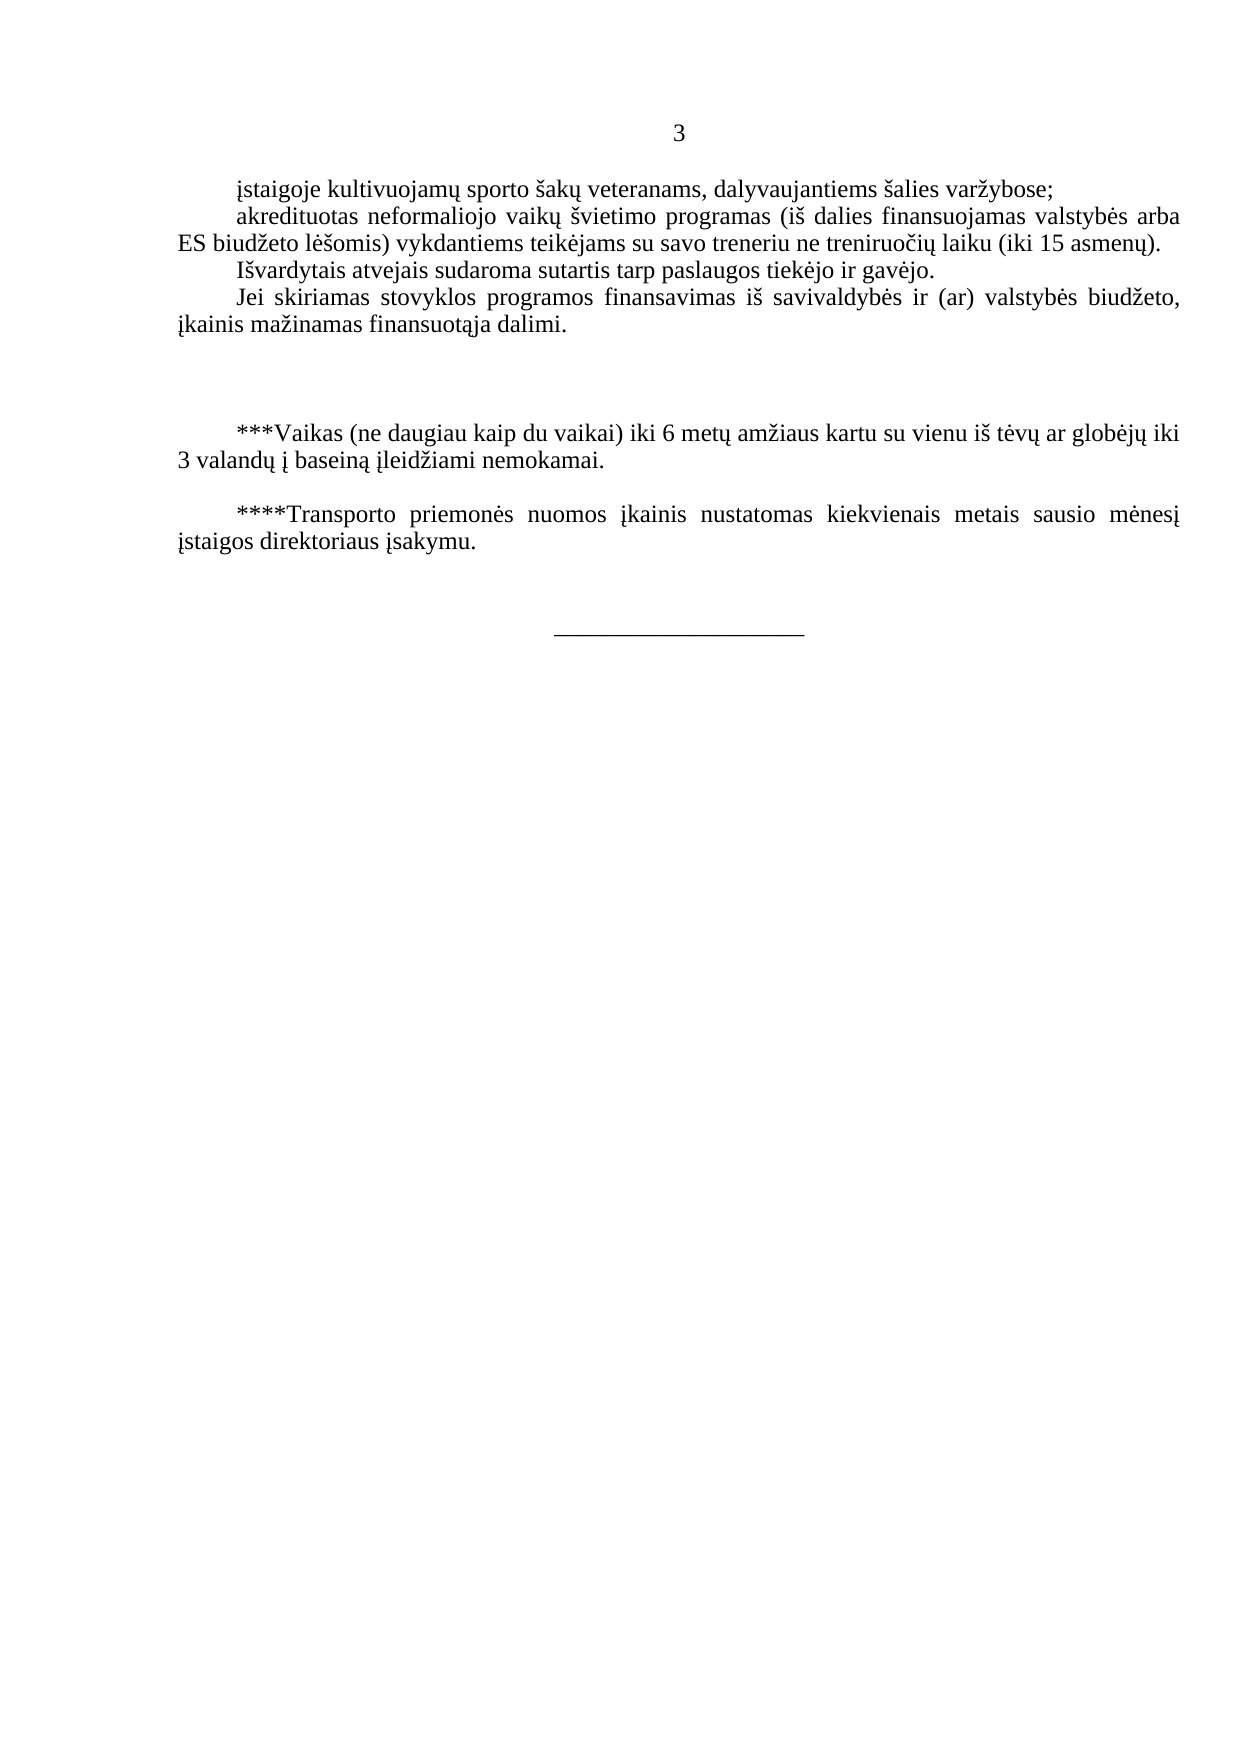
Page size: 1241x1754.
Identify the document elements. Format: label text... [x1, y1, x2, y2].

text akredituotas neformaliojo vaikų švietimo programas (iš dalies finansuojamas valstybės arba ES biudžeto lėšomis) vykdantiems teikėjams su savo treneriu ne treniruočių laiku (iki 15 asmenų). [177, 203, 1181, 257]
text ____________________ [177, 611, 1181, 639]
text ****Transporto priemonės nuomos įkainis nustatomas kiekvienais metais sausio mėnesį įstaigos direktoriaus įsakymu. [177, 501, 1181, 555]
text įstaigoje kultivuojamų sporto šakų veteranams, dalyvaujantiems šalies varžybose; [177, 176, 1181, 203]
text Išvardytais atvejais sudaroma sutartis tarp paslaugos tiekėjo ir gavėjo. [177, 257, 1181, 284]
text Jei skiriamas stovyklos programos finansavimas iš savivaldybės ir (ar) valstybės biudžeto, įkainis mažinamas finansuotąja dalimi. [177, 284, 1181, 338]
text ***Vaikas (ne daugiau kaip du vaikai) iki 6 metų amžiaus kartu su vienu iš tėvų ar globėjų iki 3 valandų į baseiną įleidžiami nemokamai. [177, 419, 1181, 473]
